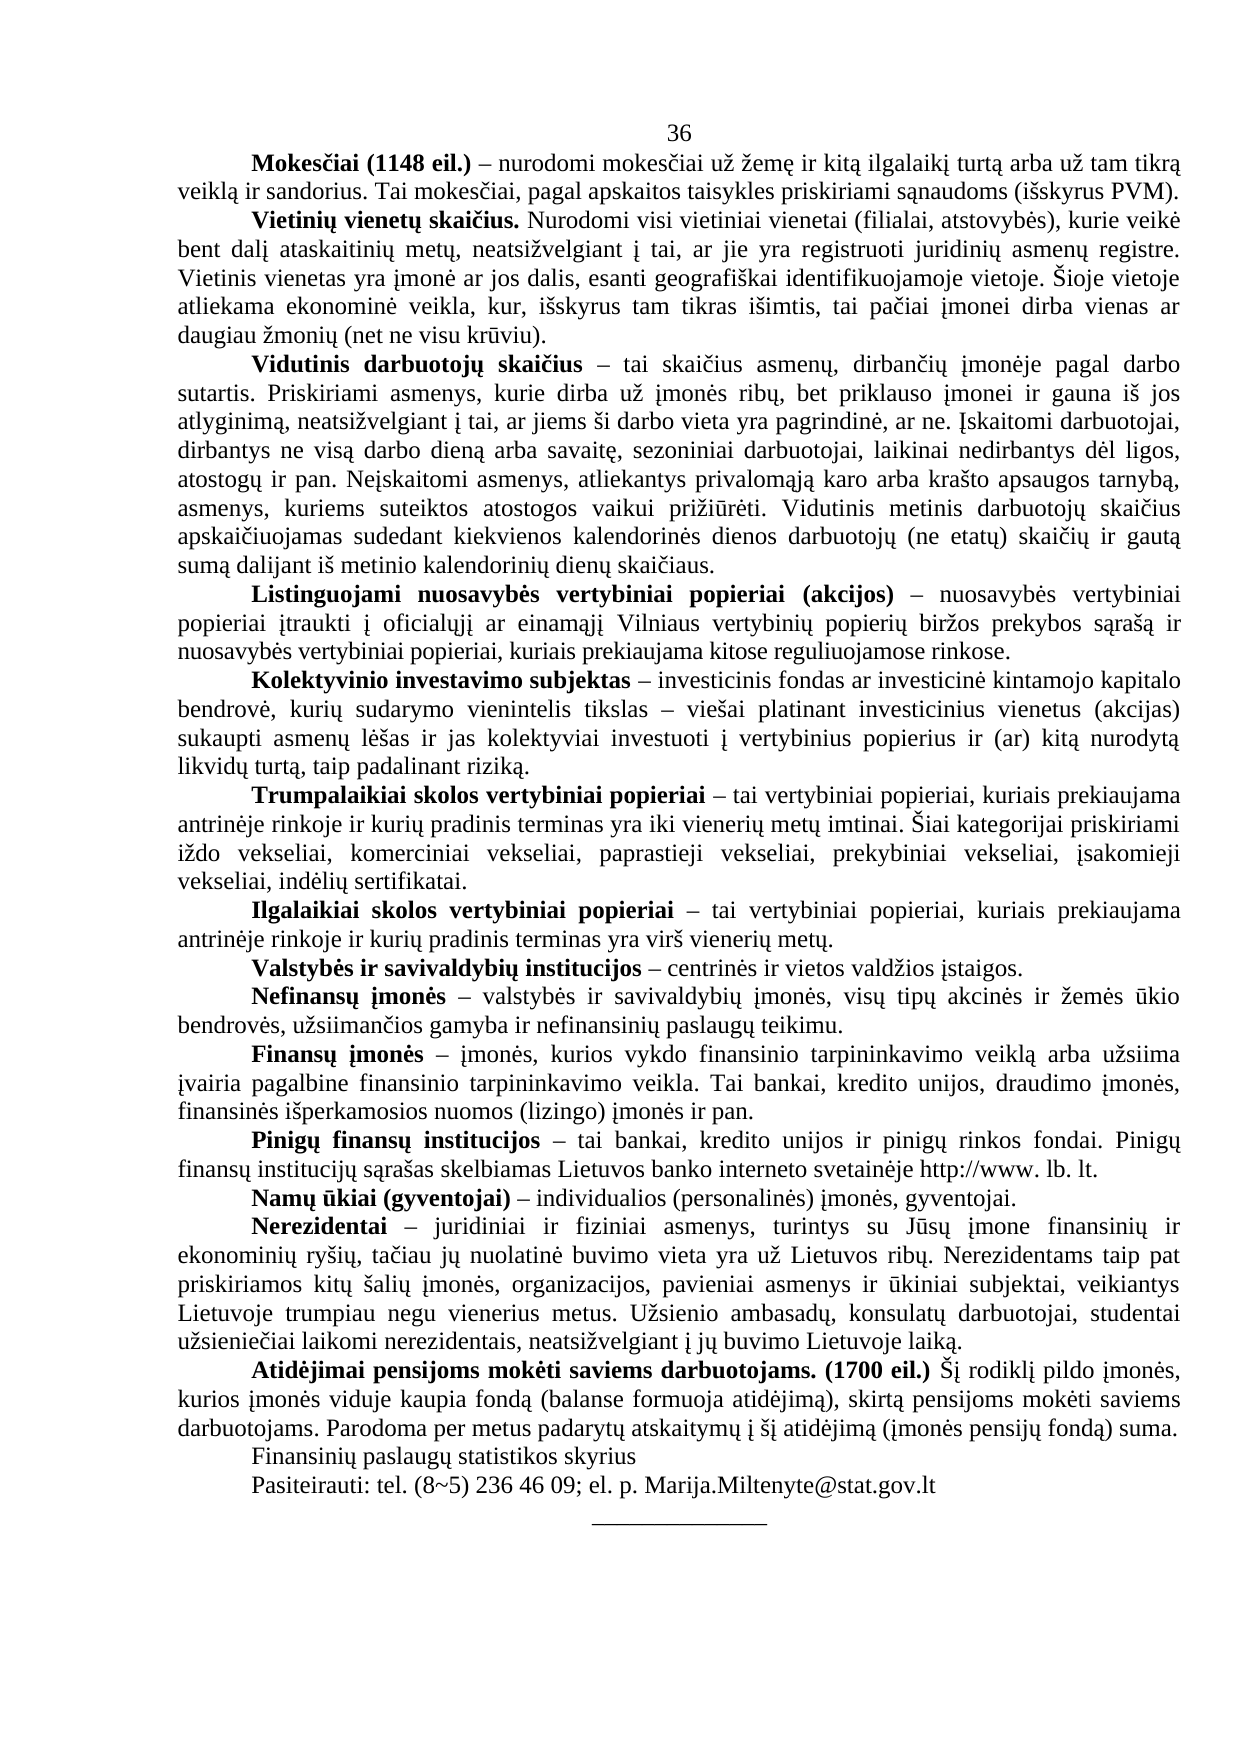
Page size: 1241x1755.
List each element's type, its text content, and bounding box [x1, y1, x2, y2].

text Atidėjimai pensijoms mokėti saviems darbuotojams. (1700 eil.) Šį rodiklį pildo įmonės, kurios įmonės viduje kaupia fondą (balanse formuoja atidėjimą), skirtą pensijoms mokėti saviems darbuotojams. Parodoma per metus padarytų atskaitymų į šį atidėjimą (įmonės pensijų fondą) suma. [177, 1355, 1181, 1441]
text Pasiteirauti: tel. (8~5) 236 46 09; el. p. Marija.Miltenyte@stat.gov.lt [177, 1470, 1181, 1499]
text Listinguojami nuosavybės vertybiniai popieriai (akcijos) – nuosavybės vertybiniai popieriai įtraukti į oficialųjį ar einamąjį Vilniaus vertybinių popierių biržos prekybos sąrašą ir nuosavybės vertybiniai popieriai, kuriais prekiaujama kitose reguliuojamose rinkose. [177, 579, 1181, 665]
text Finansų įmonės – įmonės, kurios vykdo finansinio tarpininkavimo veiklą arba užsiima įvairia pagalbine finansinio tarpininkavimo veikla. Tai bankai, kredito unijos, draudimo įmonės, finansinės išperkamosios nuomos (lizingo) įmonės ir pan. [177, 1039, 1181, 1125]
text Nefinansų įmonės – valstybės ir savivaldybių įmonės, visų tipų akcinės ir žemės ūkio bendrovės, užsiimančios gamyba ir nefinansinių paslaugų teikimu. [177, 981, 1181, 1039]
text Finansinių paslaugų statistikos skyrius [177, 1441, 1181, 1470]
text Valstybės ir savivaldybių institucijos – centrinės ir vietos valdžios įstaigos. [177, 953, 1181, 981]
text Vietinių vienetų skaičius. Nurodomi visi vietiniai vienetai (filialai, atstovybės), kurie veikė bent dalį ataskaitinių metų, neatsižvelgiant į tai, ar jie yra registruoti juridinių asmenų registre. Vietinis vienetas yra įmonė ar jos dalis, esanti geografiškai identifikuojamoje vietoje. Šioje vietoje atliekama ekonominė veikla, kur, išskyrus tam tikras išimtis, tai pačiai įmonei dirba vienas ar daugiau žmonių (net ne visu krūviu). [177, 205, 1181, 349]
text Mokesčiai (1148 eil.) – nurodomi mokesčiai už žemę ir kitą ilgalaikį turtą arba už tam tikrą veiklą ir sandorius. Tai mokesčiai, pagal apskaitos taisykles priskiriami sąnaudoms (išskyrus PVM). [177, 148, 1181, 205]
text ______________ [177, 1499, 1181, 1528]
text Namų ūkiai (gyventojai) – individualios (personalinės) įmonės, gyventojai. [177, 1183, 1181, 1211]
text Ilgalaikiai skolos vertybiniai popieriai – tai vertybiniai popieriai, kuriais prekiaujama antrinėje rinkoje ir kurių pradinis terminas yra virš vienerių metų. [177, 895, 1181, 953]
text Nerezidentai – juridiniai ir fiziniai asmenys, turintys su Jūsų įmone finansinių ir ekonominių ryšių, tačiau jų nuolatinė buvimo vieta yra už Lietuvos ribų. Nerezidentams taip pat priskiriamos kitų šalių įmonės, organizacijos, pavieniai asmenys ir ūkiniai subjektai, veikiantys Lietuvoje trumpiau negu vienerius metus. Užsienio ambasadų, konsulatų darbuotojai, studentai užsieniečiai laikomi nerezidentais, neatsižvelgiant į jų buvimo Lietuvoje laiką. [177, 1211, 1181, 1355]
text Vidutinis darbuotojų skaičius – tai skaičius asmenų, dirbančių įmonėje pagal darbo sutartis. Priskiriami asmenys, kurie dirba už įmonės ribų, bet priklauso įmonei ir gauna iš jos atlyginimą, neatsižvelgiant į tai, ar jiems ši darbo vieta yra pagrindinė, ar ne. Įskaitomi darbuotojai, dirbantys ne visą darbo dieną arba savaitę, sezoniniai darbuotojai, laikinai nedirbantys dėl ligos, atostogų ir pan. Neįskaitomi asmenys, atliekantys privalomąją karo arba krašto apsaugos tarnybą, asmenys, kuriems suteiktos atostogos vaikui prižiūrėti. Vidutinis metinis darbuotojų skaičius apskaičiuojamas sudedant kiekvienos kalendorinės dienos darbuotojų (ne etatų) skaičių ir gautą sumą dalijant iš metinio kalendorinių dienų skaičiaus. [177, 349, 1181, 579]
text Pinigų finansų institucijos – tai bankai, kredito unijos ir pinigų rinkos fondai. Pinigų finansų institucijų sąrašas skelbiamas Lietuvos banko interneto svetainėje http://www. lb. lt. [177, 1125, 1181, 1183]
text Kolektyvinio investavimo subjektas – investicinis fondas ar investicinė kintamojo kapitalo bendrovė, kurių sudarymo vienintelis tikslas – viešai platinant investicinius vienetus (akcijas) sukaupti asmenų lėšas ir jas kolektyviai investuoti į vertybinius popierius ir (ar) kitą nurodytą likvidų turtą, taip padalinant riziką. [177, 665, 1181, 780]
text Trumpalaikiai skolos vertybiniai popieriai – tai vertybiniai popieriai, kuriais prekiaujama antrinėje rinkoje ir kurių pradinis terminas yra iki vienerių metų imtinai. Šiai kategorijai priskiriami iždo vekseliai, komerciniai vekseliai, paprastieji vekseliai, prekybiniai vekseliai, įsakomieji vekseliai, indėlių sertifikatai. [177, 780, 1181, 895]
